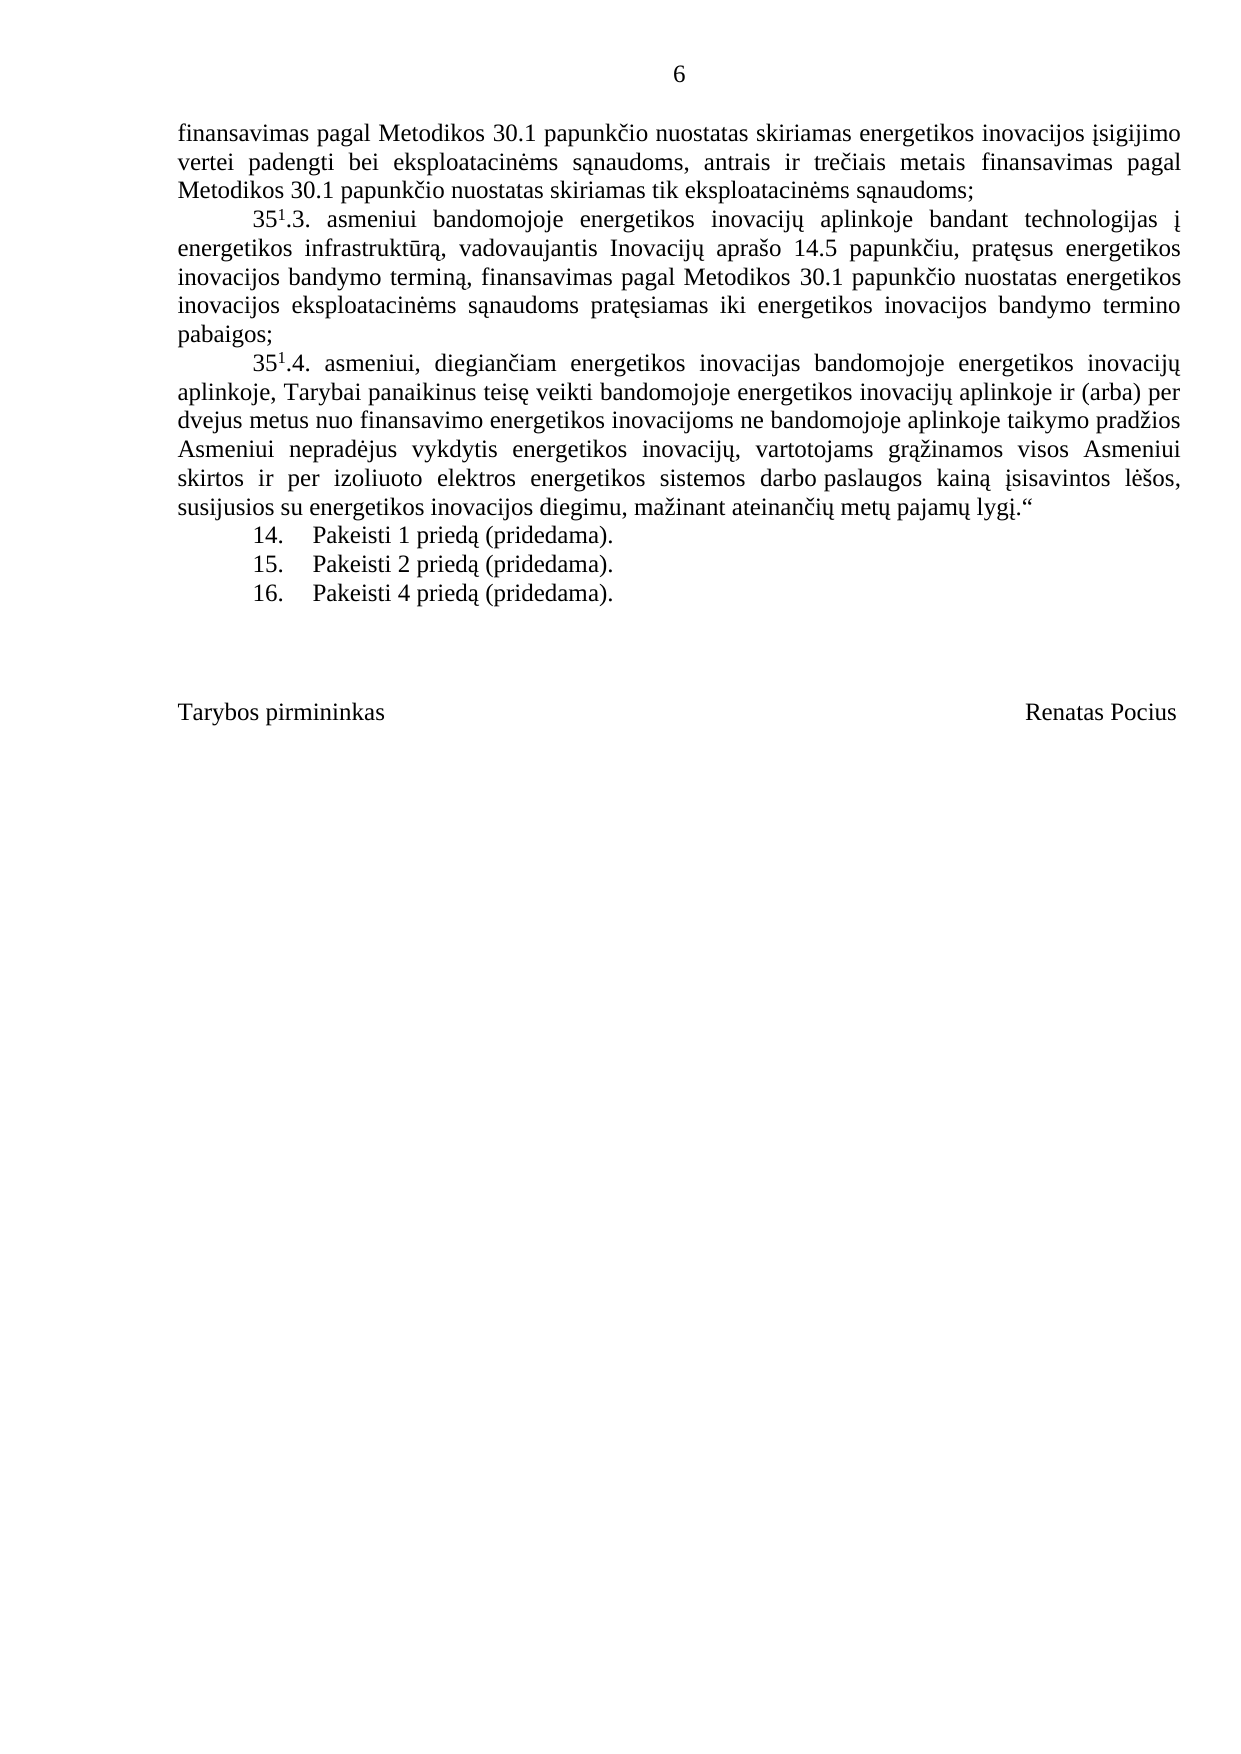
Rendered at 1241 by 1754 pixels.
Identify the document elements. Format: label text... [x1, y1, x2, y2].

text 16. Pakeisti 4 priedą (pridedama). [177, 578, 1181, 607]
text 14. Pakeisti 1 priedą (pridedama). [177, 521, 1181, 549]
text 15. Pakeisti 2 priedą (pridedama). [177, 549, 1181, 578]
text 351.4. asmeniui, diegiančiam energetikos inovacijas bandomojoje energetikos inovacijų aplinkoje, Tarybai panaikinus teisę veikti bandomojoje energetikos inovacijų aplinkoje ir (arba) per dvejus metus nuo finansavimo energetikos inovacijoms ne bandomojoje aplinkoje taikymo pradžios Asmeniui nepradėjus vykdytis energetikos inovacijų, vartotojams grąžinamos visos Asmeniui skirtos ir per izoliuoto elektros energetikos sistemos darbo paslaugos kainą įsisavintos lėšos, susijusios su energetikos inovacijos diegimu, mažinant ateinančių metų pajamų lygį.“ [177, 348, 1181, 521]
text Tarybos pirmininkas Renatas Pocius [177, 697, 1181, 726]
text 351.3. asmeniui bandomojoje energetikos inovacijų aplinkoje bandant technologijas į energetikos infrastruktūrą, vadovaujantis Inovacijų aprašo 14.5 papunkčiu, pratęsus energetikos inovacijos bandymo terminą, finansavimas pagal Metodikos 30.1 papunkčio nuostatas energetikos inovacijos eksploatacinėms sąnaudoms pratęsiamas iki energetikos inovacijos bandymo termino pabaigos; [177, 204, 1181, 348]
text finansavimas pagal Metodikos 30.1 papunkčio nuostatas skiriamas energetikos inovacijos įsigijimo vertei padengti bei eksploatacinėms sąnaudoms, antrais ir trečiais metais finansavimas pagal Metodikos 30.1 papunkčio nuostatas skiriamas tik eksploatacinėms sąnaudoms; [177, 118, 1181, 204]
